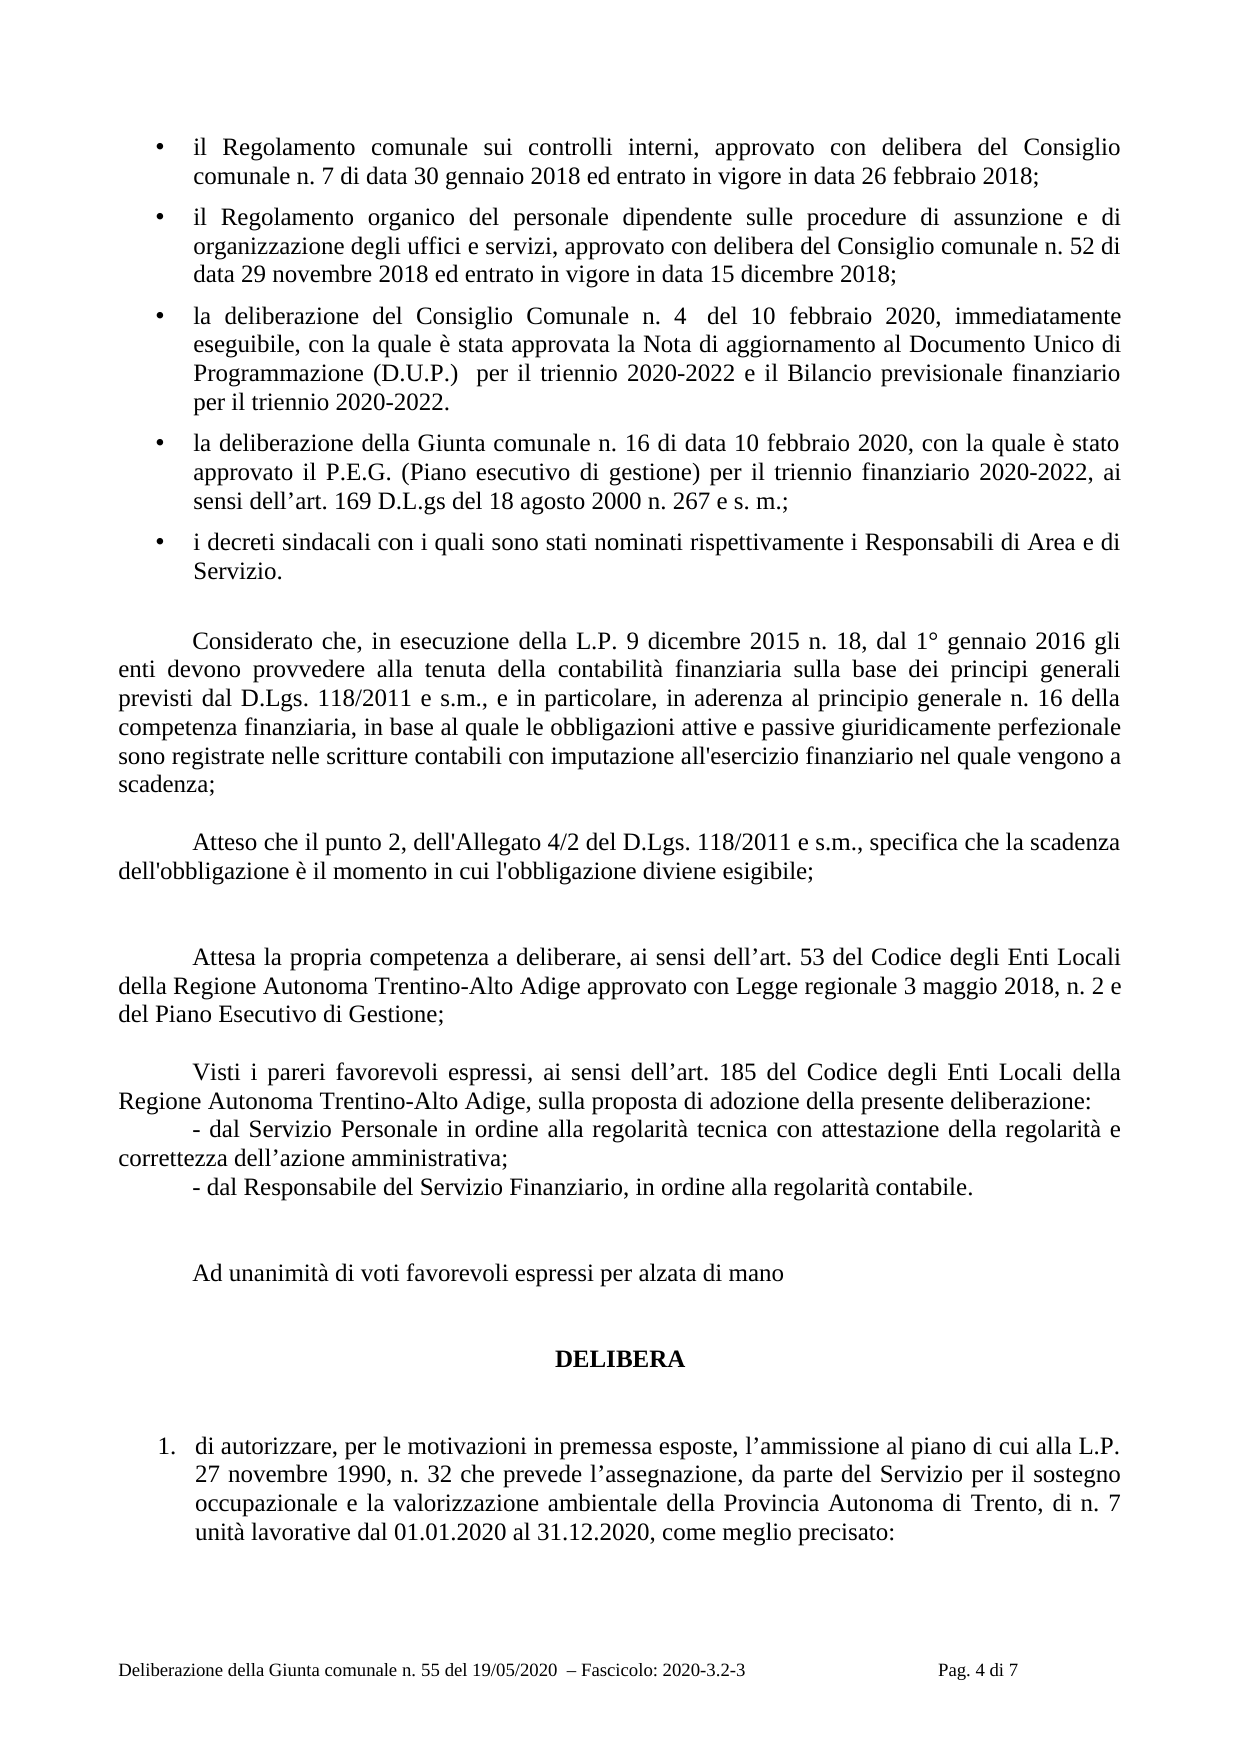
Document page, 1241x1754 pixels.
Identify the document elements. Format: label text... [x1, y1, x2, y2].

text - dal Responsabile del Servizio Finanziario, in ordine alla regolarità contabile. [118, 1172, 1122, 1201]
text Visti i pareri favorevoli espressi, ai sensi dell’art. 185 del Codice degli Enti Locali della Regione Autonoma Trentino-Alto Adige, sulla proposta di adozione della presente deliberazione: [118, 1057, 1122, 1114]
list il Regolamento organico del personale dipendente sulle procedure di assunzione e di organizzazione degli uffici e servizi, approvato con delibera del Consiglio comunale n. 52 di data 29 novembre 2018 ed entrato in vigore in data 15 dicembre 2018; [156, 202, 1122, 288]
list la deliberazione del Consiglio Comunale n. 4 del 10 febbraio 2020, immediatamente eseguibile, con la quale è stata approvata la Nota di aggiornamento al Documento Unico di Programmazione (D.U.P.) per il triennio 2020-2022 e il Bilancio previsionale finanziario per il triennio 2020-2022. [156, 301, 1122, 416]
text Ad unanimità di voti favorevoli espressi per alzata di mano [118, 1258, 1122, 1287]
text Considerato che, in esecuzione della L.P. 9 dicembre 2015 n. 18, dal 1° gennaio 2016 gli enti devono provvedere alla tenuta della contabilità finanziaria sulla base dei principi generali previsti dal D.Lgs. 118/2011 e s.m., e in particolare, in aderenza al principio generale n. 16 della competenza finanziaria, in base al quale le obbligazioni attive e passive giuridicamente perfezionale sono registrate nelle scritture contabili con imputazione all'esercizio finanziario nel quale vengono a scadenza; [118, 626, 1122, 798]
list la deliberazione della Giunta comunale n. 16 di data 10 febbraio 2020, con la quale è stato approvato il P.E.G. (Piano esecutivo di gestione) per il triennio finanziario 2020-2022, ai sensi dell’art. 169 D.L.gs del 18 agosto 2000 n. 267 e s. m.; [156, 428, 1122, 514]
list il Regolamento comunale sui controlli interni, approvato con delibera del Consiglio comunale n. 7 di data 30 gennaio 2018 ed entrato in vigore in data 26 febbraio 2018; [156, 132, 1122, 189]
text DELIBERA [118, 1344, 1122, 1373]
text Atteso che il punto 2, dell'Allegato 4/2 del D.Lgs. 118/2011 e s.m., specifica che la scadenza dell'obbligazione è il momento in cui l'obbligazione diviene esigibile; [118, 827, 1122, 884]
list di autorizzare, per le motivazioni in premessa esposte, l’ammissione al piano di cui alla L.P. 27 novembre 1990, n. 32 che prevede l’assegnazione, da parte del Servizio per il sostegno occupazionale e la valorizzazione ambientale della Provincia Autonoma di Trento, di n. 7 unità lavorative dal 01.01.2020 al 31.12.2020, come meglio precisato: [157, 1431, 1122, 1546]
list i decreti sindacali con i quali sono stati nominati rispettivamente i Responsabili di Area e di Servizio. [156, 527, 1122, 584]
text Attesa la propria competenza a deliberare, ai sensi dell’art. 53 del Codice degli Enti Locali della Regione Autonoma Trentino-Alto Adige approvato con Legge regionale 3 maggio 2018, n. 2 e del Piano Esecutivo di Gestione; [118, 942, 1122, 1028]
text - dal Servizio Personale in ordine alla regolarità tecnica con attestazione della regolarità e correttezza dell’azione amministrativa; [118, 1114, 1122, 1172]
